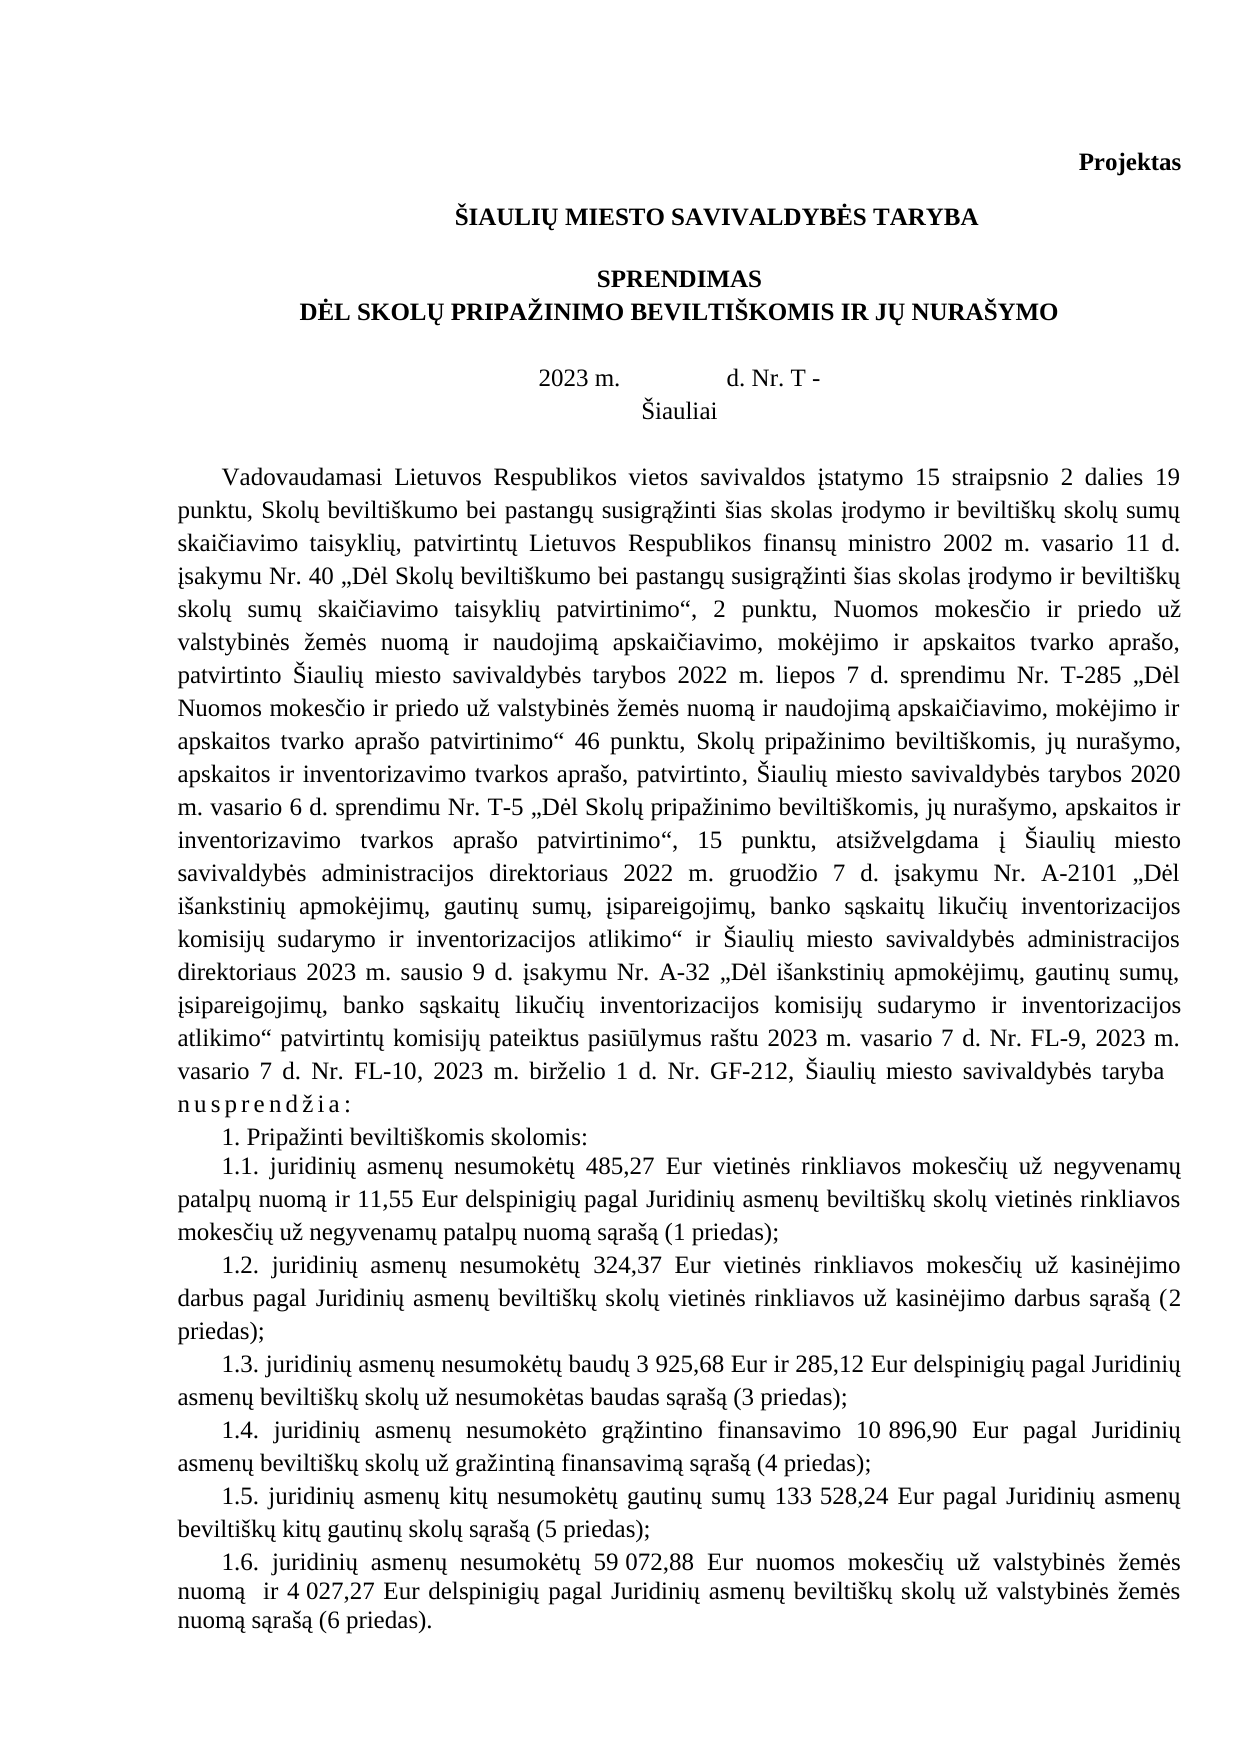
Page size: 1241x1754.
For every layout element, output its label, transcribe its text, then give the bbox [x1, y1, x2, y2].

text Šiauliai [177, 396, 1181, 424]
text 1.3. juridinių asmenų nesumokėtų baudų 3 925,68 Eur ir 285,12 Eur delspinigių pagal Juridinių asmenų beviltiškų skolų už nesumokėtas baudas sąrašą (3 priedas); [177, 1349, 1181, 1411]
text DĖL SKOLŲ PRIPAŽINIMO BEVILTIŠKOMIS IR JŲ NURAŠYMO [177, 297, 1181, 326]
text 1.1. juridinių asmenų nesumokėtų 485,27 Eur vietinės rinkliavos mokesčių už negyvenamų patalpų nuomą ir 11,55 Eur delspinigių pagal Juridinių asmenų beviltiškų skolų vietinės rinkliavos mokesčių už negyvenamų patalpų nuomą sąrašą (1 priedas); [177, 1151, 1181, 1246]
subtitle Projektas [177, 147, 1181, 176]
text 1.4. juridinių asmenų nesumokėto grąžintino finansavimo 10 896,90 Eur pagal Juridinių asmenų beviltiškų skolų už gražintiną finansavimą sąrašą (4 priedas); [177, 1415, 1181, 1477]
text 1.5. juridinių asmenų kitų nesumokėtų gautinų sumų 133 528,24 Eur pagal Juridinių asmenų beviltiškų kitų gautinų skolų sąrašą (5 priedas); [177, 1481, 1181, 1543]
text 1.2. juridinių asmenų nesumokėtų 324,37 Eur vietinės rinkliavos mokesčių už kasinėjimo darbus pagal Juridinių asmenų beviltiškų skolų vietinės rinkliavos už kasinėjimo darbus sąrašą (2 priedas); [177, 1250, 1181, 1345]
text 2023 m. d. Nr. T - [177, 363, 1181, 392]
text Vadovaudamasi Lietuvos Respublikos vietos savivaldos įstatymo 15 straipsnio 2 dalies 19 punktu, Skolų beviltiškumo bei pastangų susigrąžinti šias skolas įrodymo ir beviltiškų skolų sumų skaičiavimo taisyklių, patvirtintų Lietuvos Respublikos finansų ministro 2002 m. vasario 11 d. įsakymu Nr. 40 „Dėl Skolų beviltiškumo bei pastangų susigrąžinti šias skolas įrodymo ir beviltiškų skolų sumų skaičiavimo taisyklių patvirtinimo“, 2 punktu, Nuomos mokesčio ir priedo už valstybinės žemės nuomą ir naudojimą apskaičiavimo, mokėjimo ir apskaitos tvarko aprašo, patvirtinto Šiaulių miesto savivaldybės tarybos 2022 m. liepos 7 d. sprendimu Nr. T-285 „Dėl Nuomos mokesčio ir priedo už valstybinės žemės nuomą ir naudojimą apskaičiavimo, mokėjimo ir apskaitos tvarko aprašo patvirtinimo“ 46 punktu, Skolų pripažinimo beviltiškomis, jų nurašymo, apskaitos ir inventorizavimo tvarkos aprašo, patvirtinto, Šiaulių miesto savivaldybės tarybos 2020 m. vasario 6 d. sprendimu Nr. T-5 „Dėl Skolų pripažinimo beviltiškomis, jų nurašymo, apskaitos ir inventorizavimo tvarkos aprašo patvirtinimo“, 15 punktu, atsižvelgdama į Šiaulių miesto savivaldybės administracijos direktoriaus 2022 m. gruodžio 7 d. įsakymu Nr. A-2101 „Dėl išankstinių apmokėjimų, gautinų sumų, įsipareigojimų, banko sąskaitų likučių inventorizacijos komisijų sudarymo ir inventorizacijos atlikimo“ ir Šiaulių miesto savivaldybės administracijos direktoriaus 2023 m. sausio 9 d. įsakymu Nr. A-32 „Dėl išankstinių apmokėjimų, gautinų sumų, įsipareigojimų, banko sąskaitų likučių inventorizacijos komisijų sudarymo ir inventorizacijos atlikimo“ patvirtintų komisijų pateiktus pasiūlymus raštu 2023 m. vasario 7 d. Nr. FL-9, 2023 m. vasario 7 d. Nr. FL-10, 2023 m. birželio 1 d. Nr. GF-212, Šiaulių miesto savivaldybės taryba nusprendžia: [177, 462, 1181, 1118]
text 1.6. juridinių asmenų nesumokėtų 59 072,88 Eur nuomos mokesčių už valstybinės žemės nuomą ir 4 027,27 Eur delspinigių pagal Juridinių asmenų beviltiškų skolų už valstybinės žemės nuomą sąrašą (6 priedas). [177, 1547, 1181, 1633]
subtitle ŠIAULIŲ MIESTO SAVIVALDYBĖS TARYBA [177, 202, 1181, 231]
text SPRENDIMAS [177, 264, 1181, 292]
text 1. Pripažinti beviltiškomis skolomis: [177, 1122, 1181, 1151]
